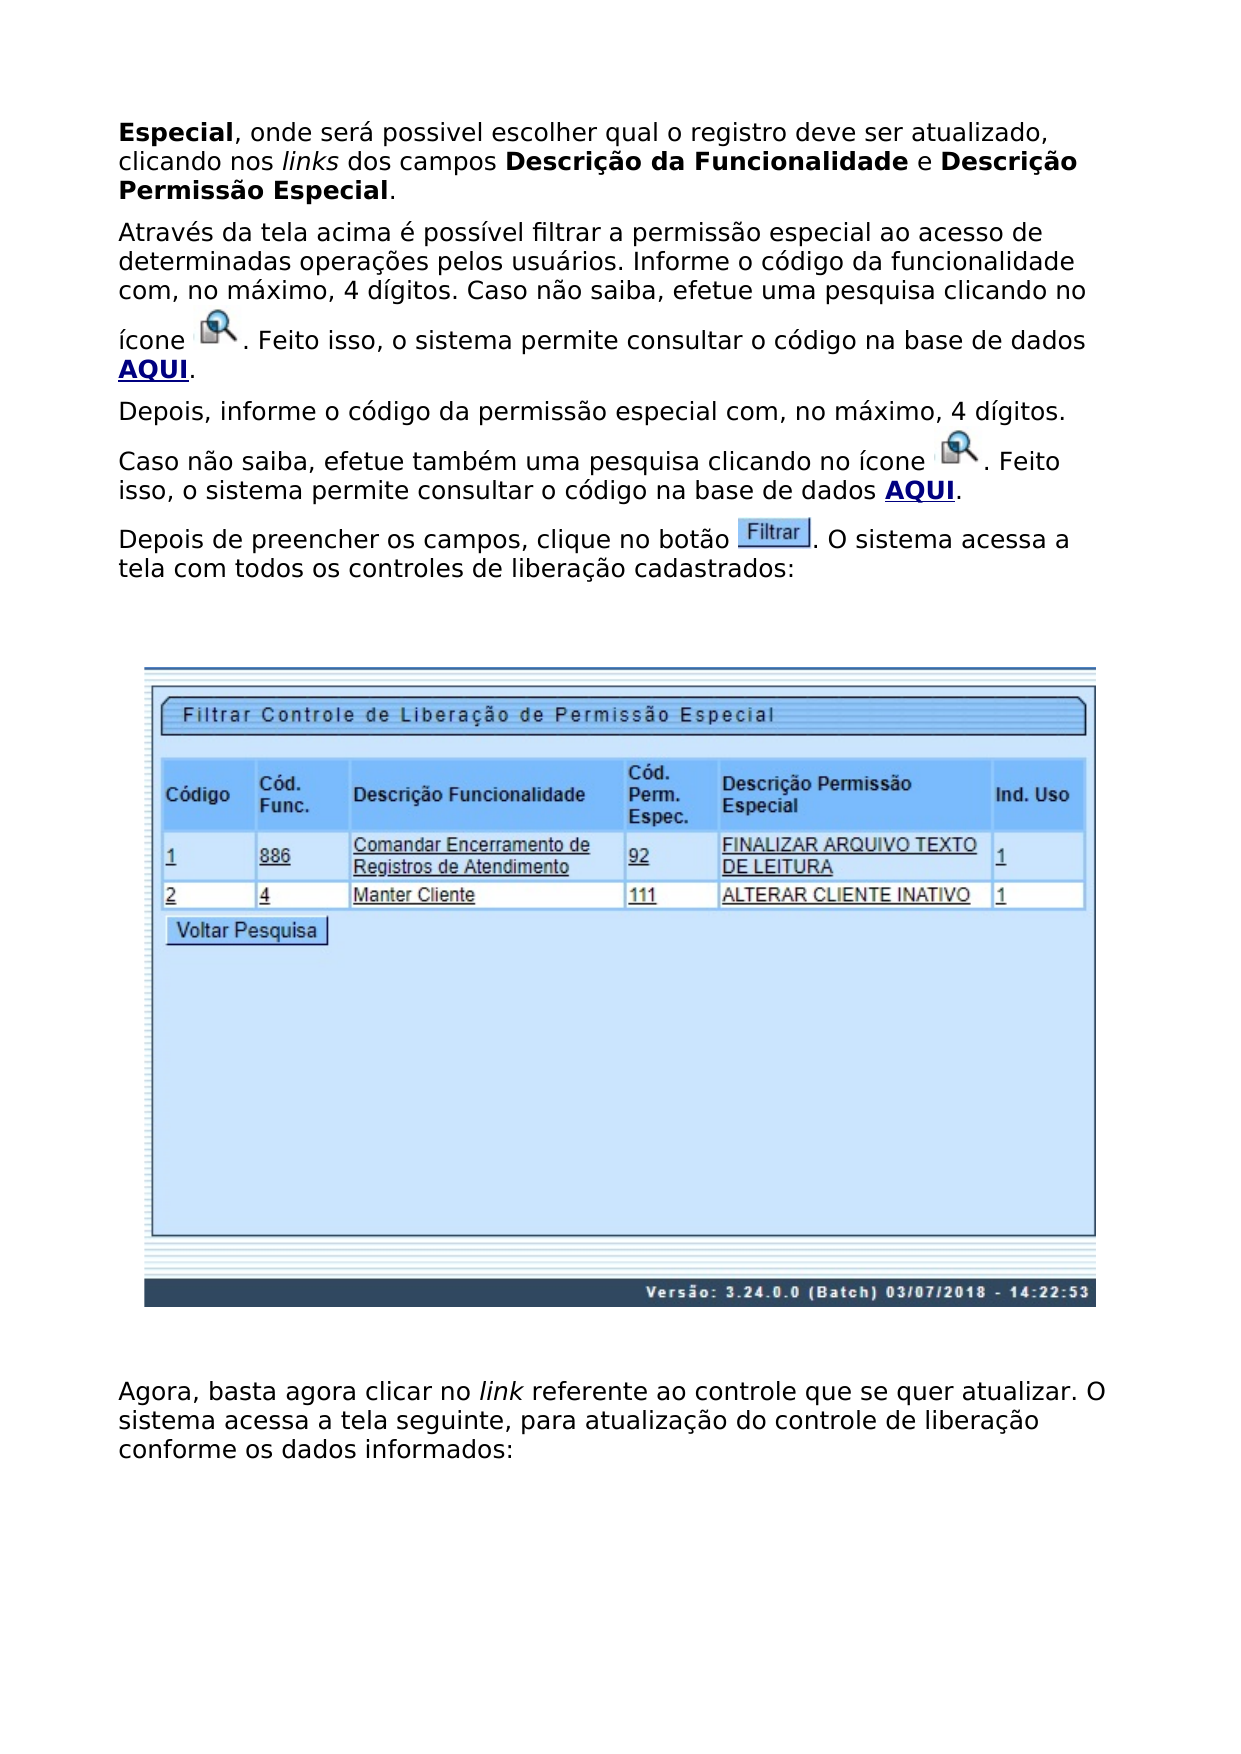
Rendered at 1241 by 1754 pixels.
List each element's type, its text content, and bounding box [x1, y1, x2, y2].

text Especial, onde será possivel escolher qual o registro deve ser atualizado, clicando nos links dos campos Descrição da Funcionalidade e Descrição Permissão Especial. [118, 118, 1122, 206]
picture [934, 426, 983, 470]
picture [738, 517, 812, 549]
picture [193, 305, 242, 350]
text Depois de preencher os campos, clique no botão . O sistema acessa a tela com todos os controles de liberação cadastrados: [118, 517, 1122, 584]
text Através da tela acima é possível filtrar a permissão especial ao acesso de determinadas operações pelos usuários. Informe o código da funcionalidade com, no máximo, 4 dígitos. Caso não saiba, efetue uma pesquisa clicando no ícone . Feito isso, o sistema permite consultar o código na base de dados AQUI. [118, 218, 1122, 384]
text Depois, informe o código da permissão especial com, no máximo, 4 dígitos. Caso não saiba, efetue também uma pesquisa clicando no ícone . Feito isso, o sistema permite consultar o código na base de dados AQUI. [118, 397, 1122, 505]
picture [144, 667, 1096, 1307]
text Agora, basta agora clicar no link referente ao controle que se quer atualizar. O sistema acessa a tela seguinte, para atualização do controle de liberação conforme os dados informados: [118, 1377, 1122, 1464]
